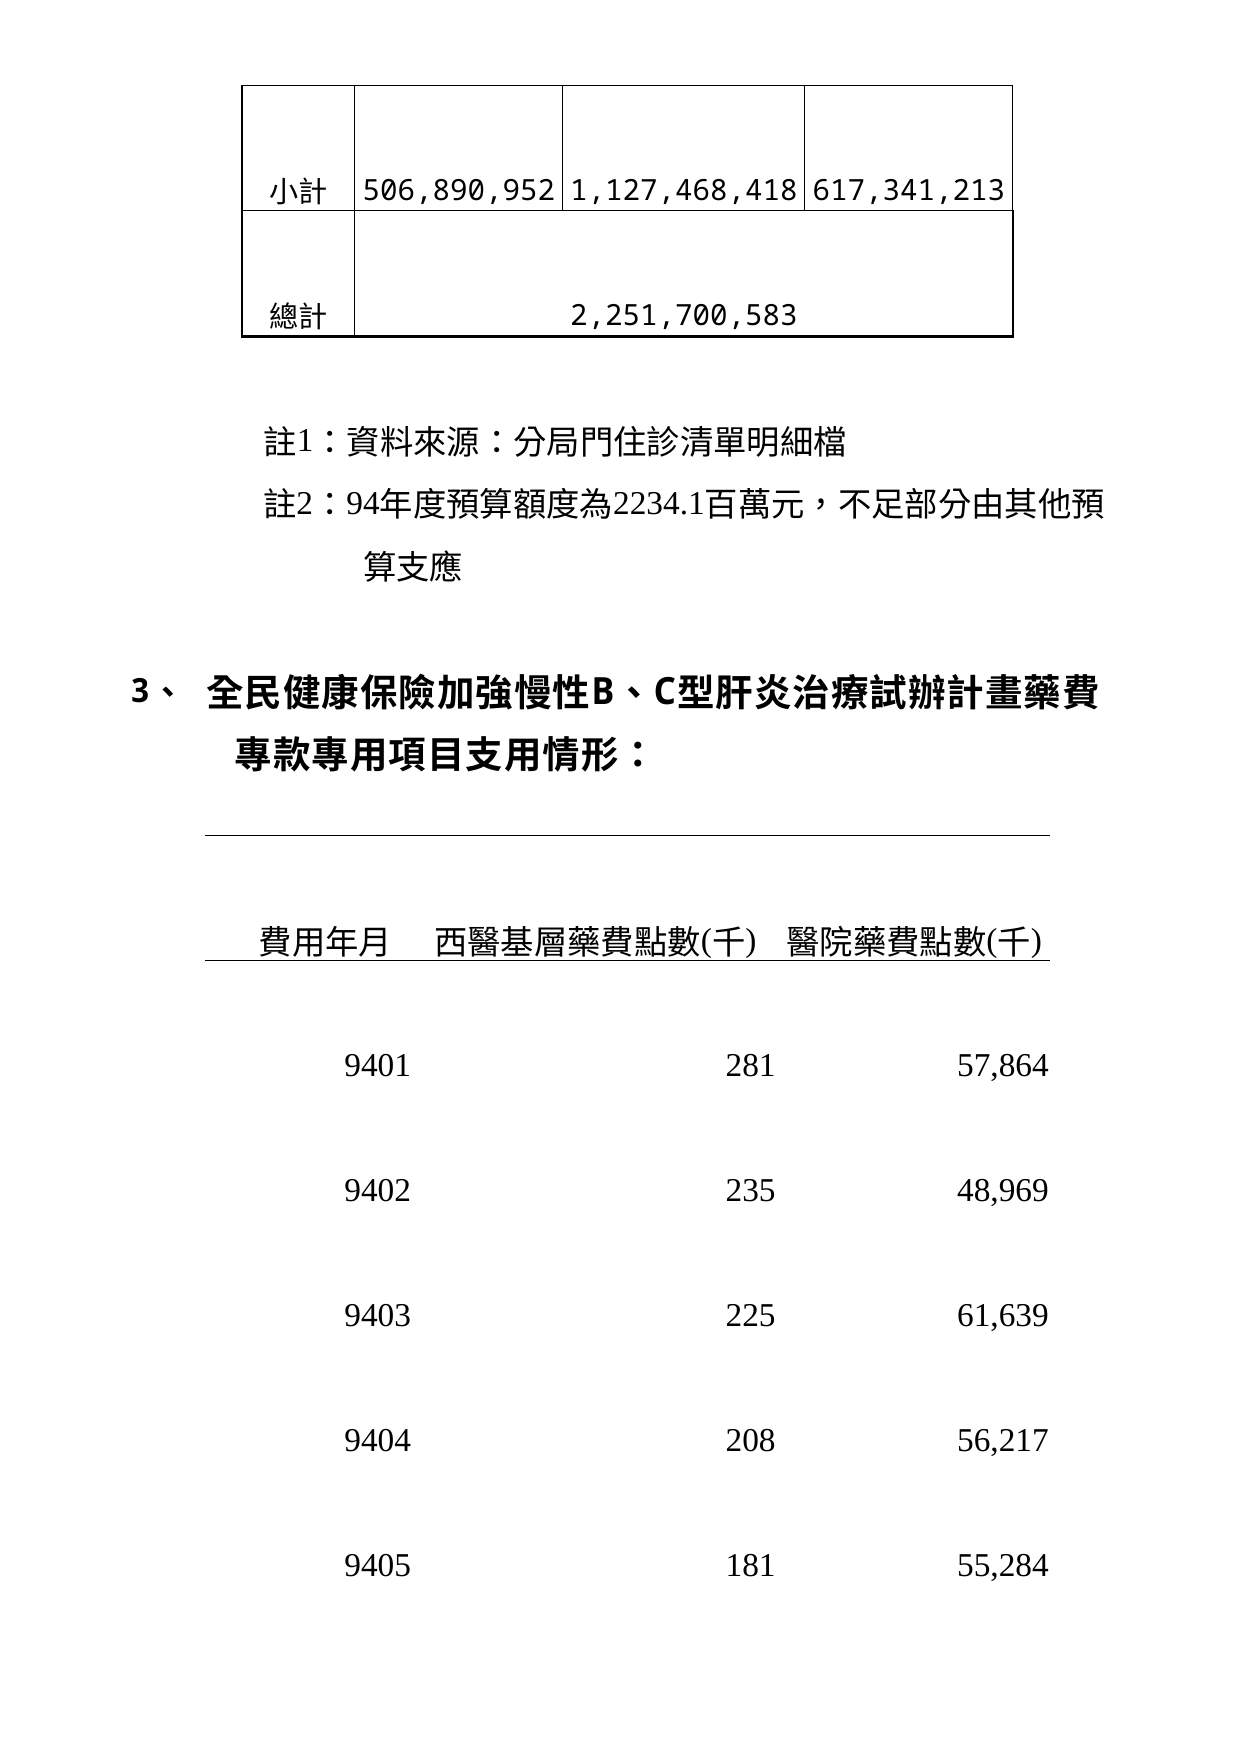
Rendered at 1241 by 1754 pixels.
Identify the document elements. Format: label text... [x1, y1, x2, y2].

table_cell 2,251,700,583 [355, 211, 1012, 335]
table_cell 9401 [205, 961, 413, 1085]
table_cell 9405 [205, 1460, 413, 1585]
table_cell 208 [413, 1335, 777, 1460]
table_cell 48,969 [778, 1085, 1050, 1210]
table_header 西醫基層藥費點數(千) [413, 836, 777, 960]
table_cell 56,217 [778, 1335, 1050, 1460]
table_header 費用年月 [205, 836, 413, 960]
table_cell 9402 [205, 1085, 413, 1210]
table_cell 281 [413, 961, 777, 1085]
text 註2：94年度預算額度為2234.1百萬元，不足部分由其他預算支應 [263, 460, 1125, 585]
table_cell 55,284 [778, 1460, 1050, 1585]
table_cell 617,341,213 [805, 86, 1012, 210]
table_cell 9404 [205, 1335, 413, 1460]
table_cell 1,127,468,418 [563, 86, 804, 210]
table_cell 181 [413, 1460, 777, 1585]
table_cell 小計 [243, 86, 354, 210]
list 全民健康保險加強慢性B、C型肝炎治療試辦計畫藥費專款專用項目支用情形： [130, 648, 1107, 773]
text 註1：資料來源：分局門住診清單明細檔 [130, 398, 1125, 460]
table_cell 235 [413, 1085, 777, 1210]
table_cell 61,639 [778, 1210, 1050, 1335]
table_cell 57,864 [778, 961, 1050, 1085]
table_cell 9403 [205, 1210, 413, 1335]
table_cell 總計 [243, 211, 354, 335]
table_cell 225 [413, 1210, 777, 1335]
table_cell 506,890,952 [355, 86, 562, 210]
table_header 醫院藥費點數(千) [778, 836, 1050, 960]
